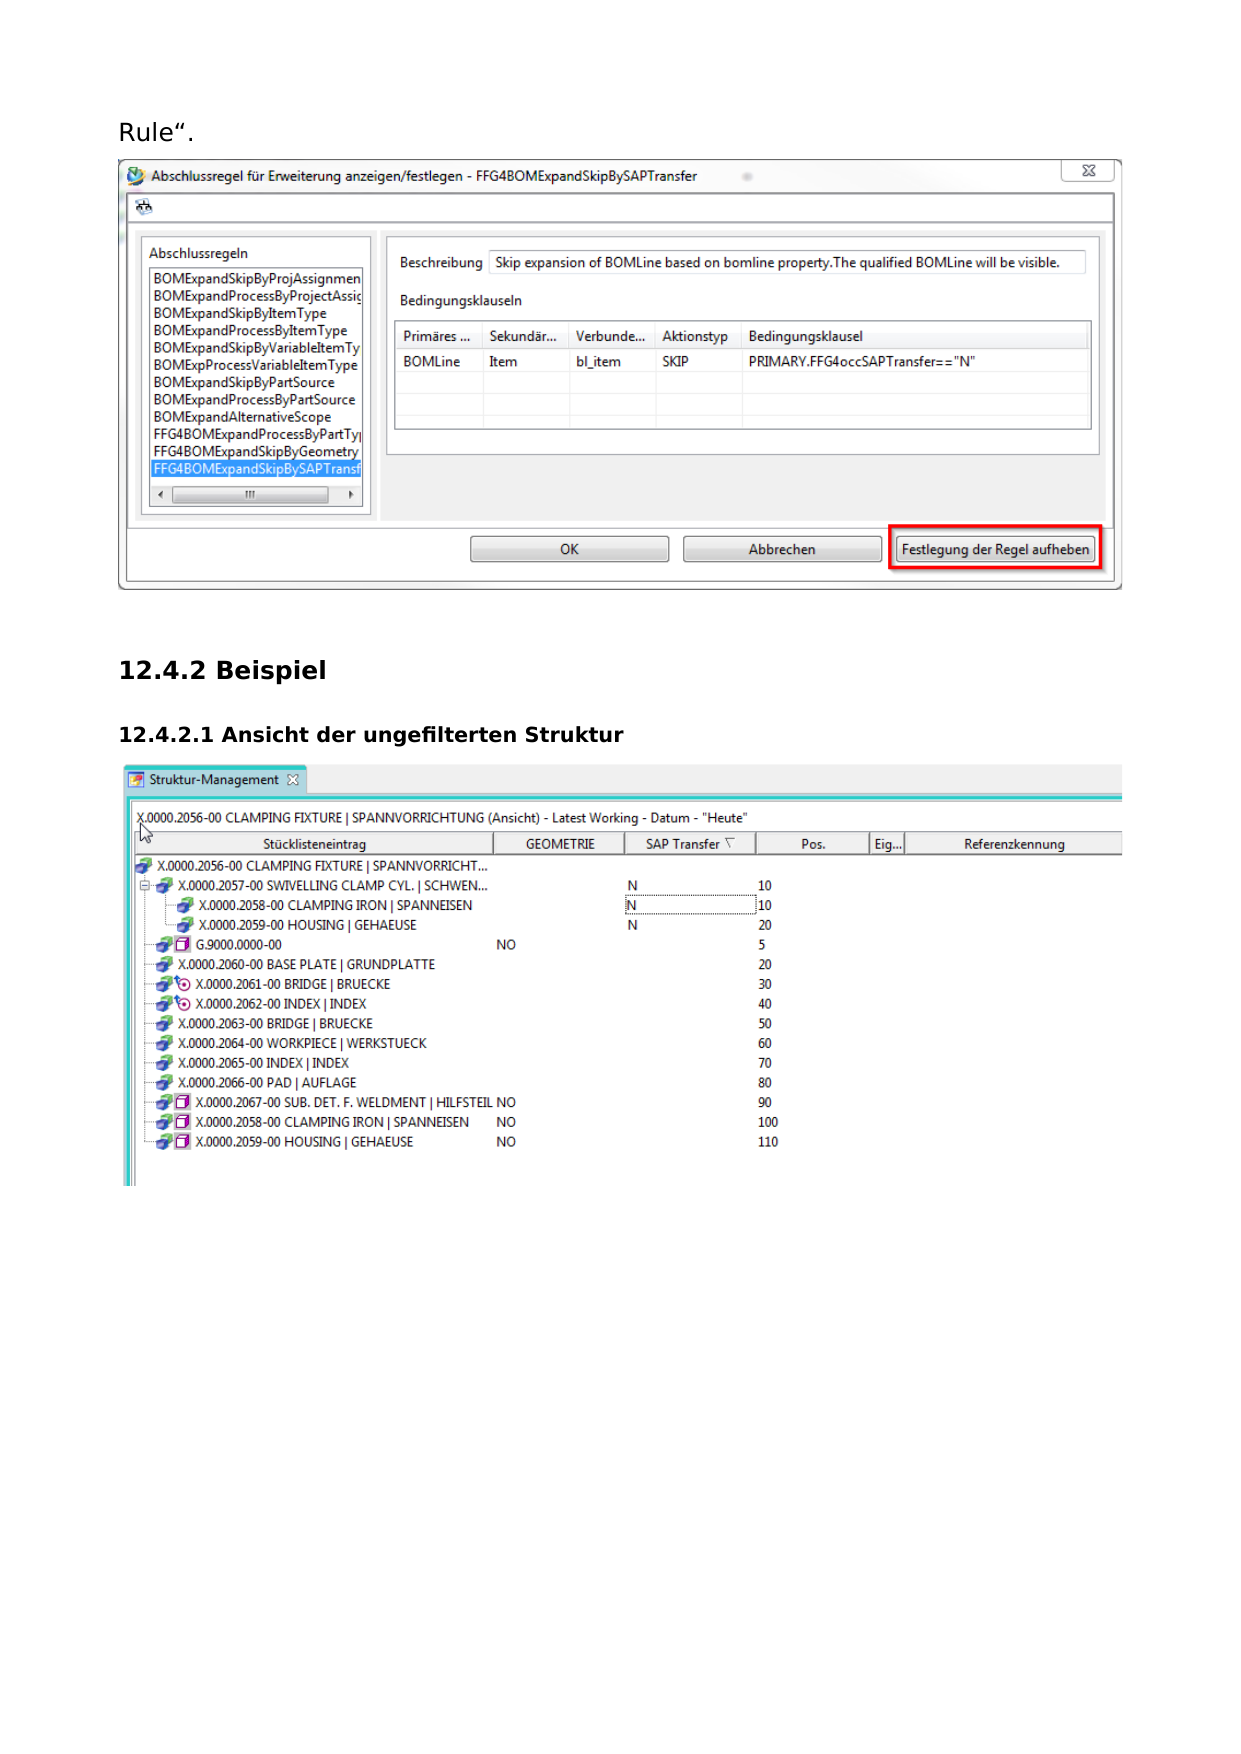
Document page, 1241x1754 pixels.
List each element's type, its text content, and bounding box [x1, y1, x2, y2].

picture [118, 159, 1123, 590]
picture [118, 760, 1123, 1186]
subtitle 12.4.2 Beispiel [118, 656, 1122, 686]
text Rule“. [118, 118, 1122, 147]
subtitle 12.4.2.1 Ansicht der ungefilterten Struktur [118, 723, 1122, 747]
